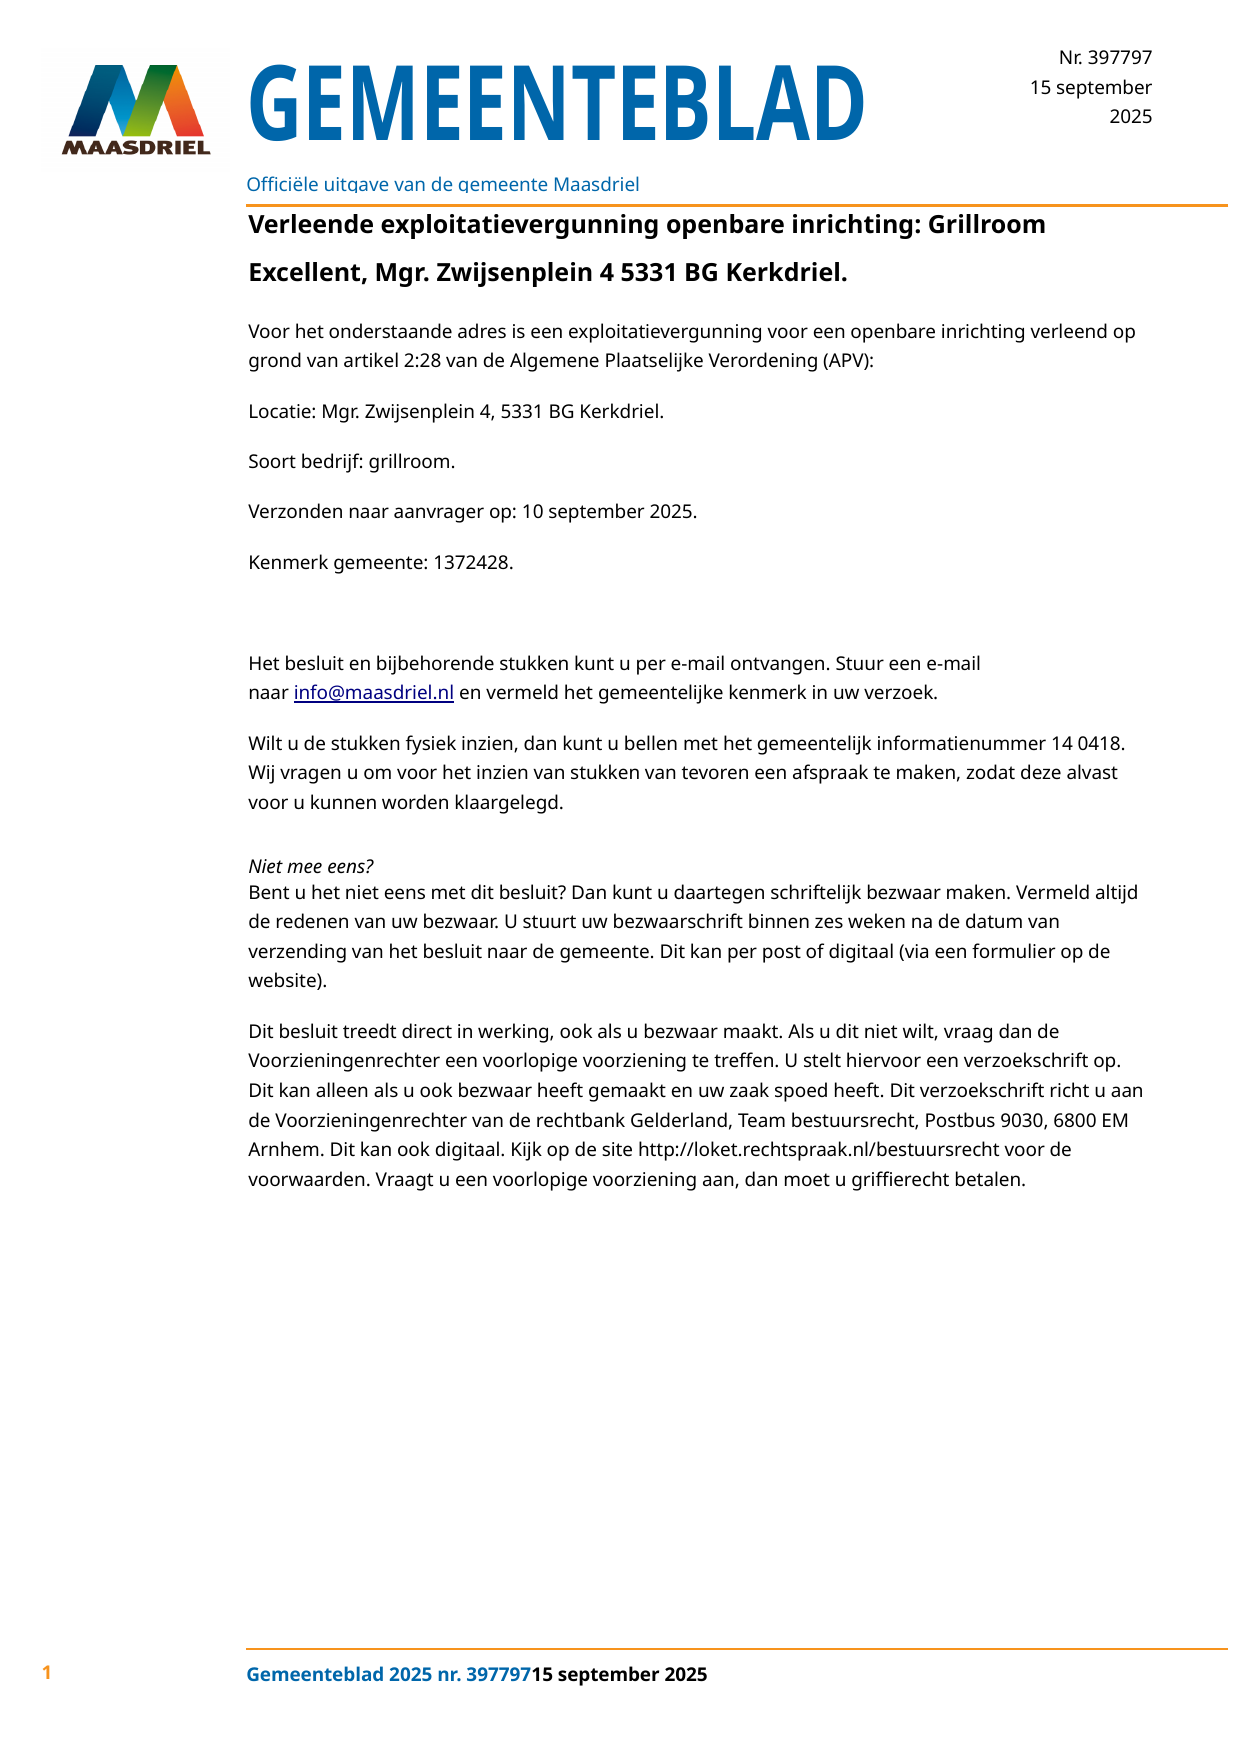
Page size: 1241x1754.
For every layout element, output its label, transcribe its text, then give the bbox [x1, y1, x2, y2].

text Bent u het niet eens met dit besluit? Dan kunt u daartegen schriftelijk bezwaar maken. Vermeld altijd de redenen van uw bezwaar. U stuurt uw bezwaarschrift binnen zes weken na de datum van verzending van het besluit naar de gemeente. Dit kan per post of digitaal (via een formulier op de website). [248, 879, 1152, 993]
text Kenmerk gemeente: 1372428. [248, 549, 1152, 575]
text Wilt u de stukken fysiek inzien, dan kunt u bellen met het gemeentelijk informatienummer 14 0418. Wij vragen u om voor het inzien van stukken van tevoren een afspraak te maken, zodat deze alvast voor u kunnen worden klaargelegd. [248, 730, 1152, 815]
text Locatie: Mgr. Zwijsenplein 4, 5331 BG Kerkdriel. [248, 398, 1152, 424]
text Soort bedrijf: grillroom. [248, 448, 1152, 474]
text Niet mee eens? [248, 853, 1152, 879]
text Voor het onderstaande adres is een exploitatievergunning voor een openbare inrichting verleend op grond van artikel 2:28 van de Algemene Plaatselijke Verordening (APV): [248, 318, 1152, 373]
text Verleende exploitatievergunning openbare inrichting: Grillroom Excellent, Mgr. Zwijsenplein 4 5331 BG Kerkdriel. [248, 207, 1152, 288]
text Het besluit en bijbehorende stukken kunt u per e-mail ontvangen. Stuur een e-mail naar info@maasdriel.nl en vermeld het gemeentelijke kenmerk in uw verzoek. [248, 650, 1152, 705]
picture [41, 47, 231, 172]
text Dit besluit treedt direct in werking, ook als u bezwaar maakt. Als u dit niet wilt, vraag dan de Voorzieningenrechter een voorlopige voorziening te treffen. U stelt hiervoor een verzoekschrift op. Dit kan alleen als u ook bezwaar heeft gemaakt en uw zaak spoed heeft. Dit verzoekschrift richt u aan de Voorzieningenrechter van de rechtbank Gelderland, Team bestuursrecht, Postbus 9030, 6800 EM Arnhem. Dit kan ook digitaal. Kijk op de site http://loket.rechtspraak.nl/bestuursrecht voor de voorwaarden. Vraagt u een voorlopige voorziening aan, dan moet u griffierecht betalen. [248, 1018, 1152, 1192]
text Verzonden naar aanvrager op: 10 september 2025. [248, 499, 1152, 524]
